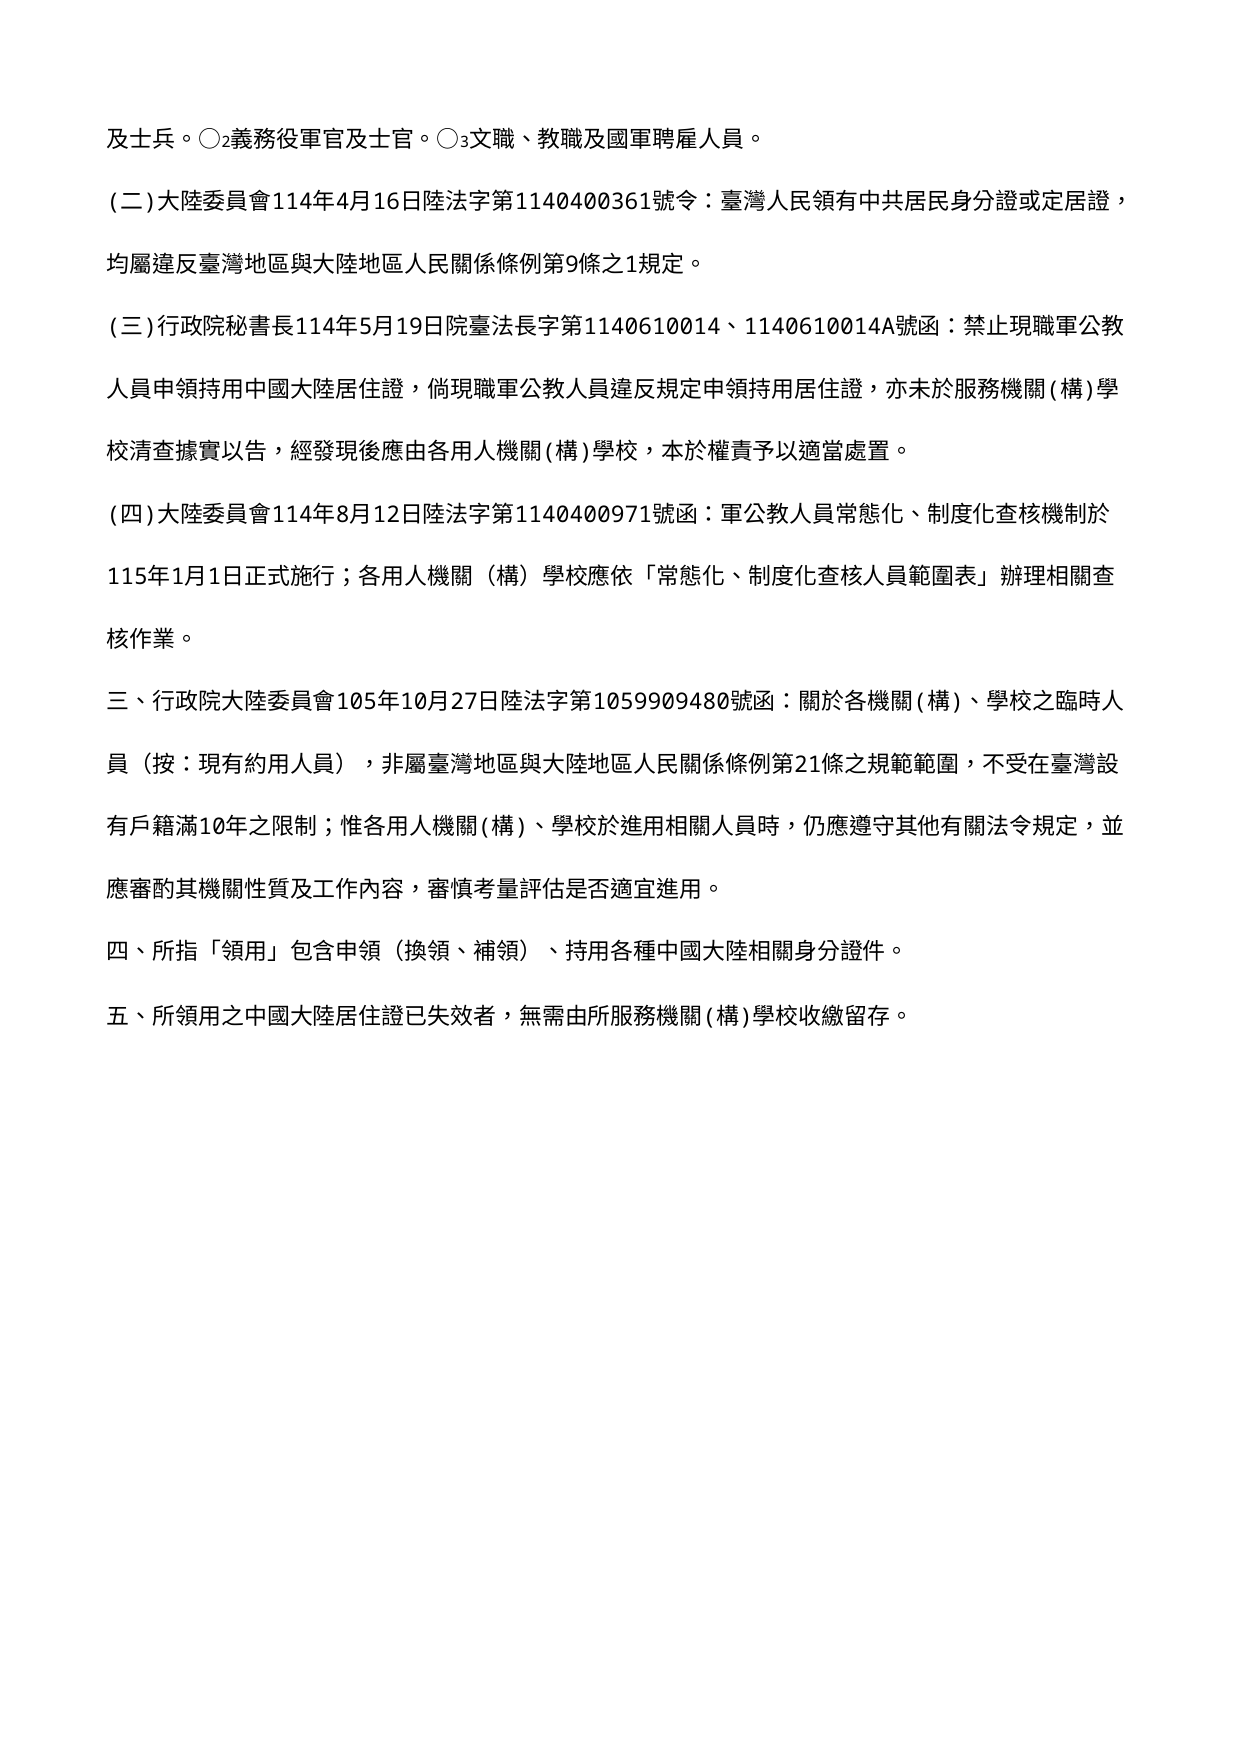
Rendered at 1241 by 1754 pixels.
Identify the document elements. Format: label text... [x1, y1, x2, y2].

text (三)行政院秘書長114年5月19日院臺法長字第1140610014、1140610014A號函：禁止現職軍公教人員申領持用中國大陸居住證，倘現職軍公教人員違反規定申領持用居住證，亦未於服務機關(構)學校清查據實以告，經發現後應由各用人機關(構)學校，本於權責予以適當處置。 [106, 283, 1134, 471]
text 五、所領用之中國大陸居住證已失效者，無需由所服務機關(構)學校收繳留存。 [106, 973, 1134, 1035]
text 三、行政院大陸委員會105年10月27日陸法字第1059909480號函：關於各機關(構)、學校之臨時人員（按：現有約用人員），非屬臺灣地區與大陸地區人民關係條例第21條之規範範圍，不受在臺灣設有戶籍滿10年之限制；惟各用人機關(構)、學校於進用相關人員時，仍應遵守其他有關法令規定，並應審酌其機關性質及工作內容，審慎考量評估是否適宜進用。 [106, 658, 1134, 908]
text 及士兵。○2義務役軍官及士官。○3文職、教職及國軍聘雇人員。 [106, 96, 1134, 158]
text 四、所指「領用」包含申領（換領、補領）、持用各種中國大陸相關身分證件。 [106, 908, 1134, 971]
text (四)大陸委員會114年8月12日陸法字第1140400971號函：軍公教人員常態化、制度化查核機制於115年1月1日正式施行；各用人機關（構）學校應依「常態化、制度化查核人員範圍表」辦理相關查核作業。 [106, 471, 1134, 658]
text (二)大陸委員會114年4月16日陸法字第1140400361號令：臺灣人民領有中共居民身分證或定居證，均屬違反臺灣地區與大陸地區人民關係條例第9條之1規定。 [106, 158, 1134, 283]
